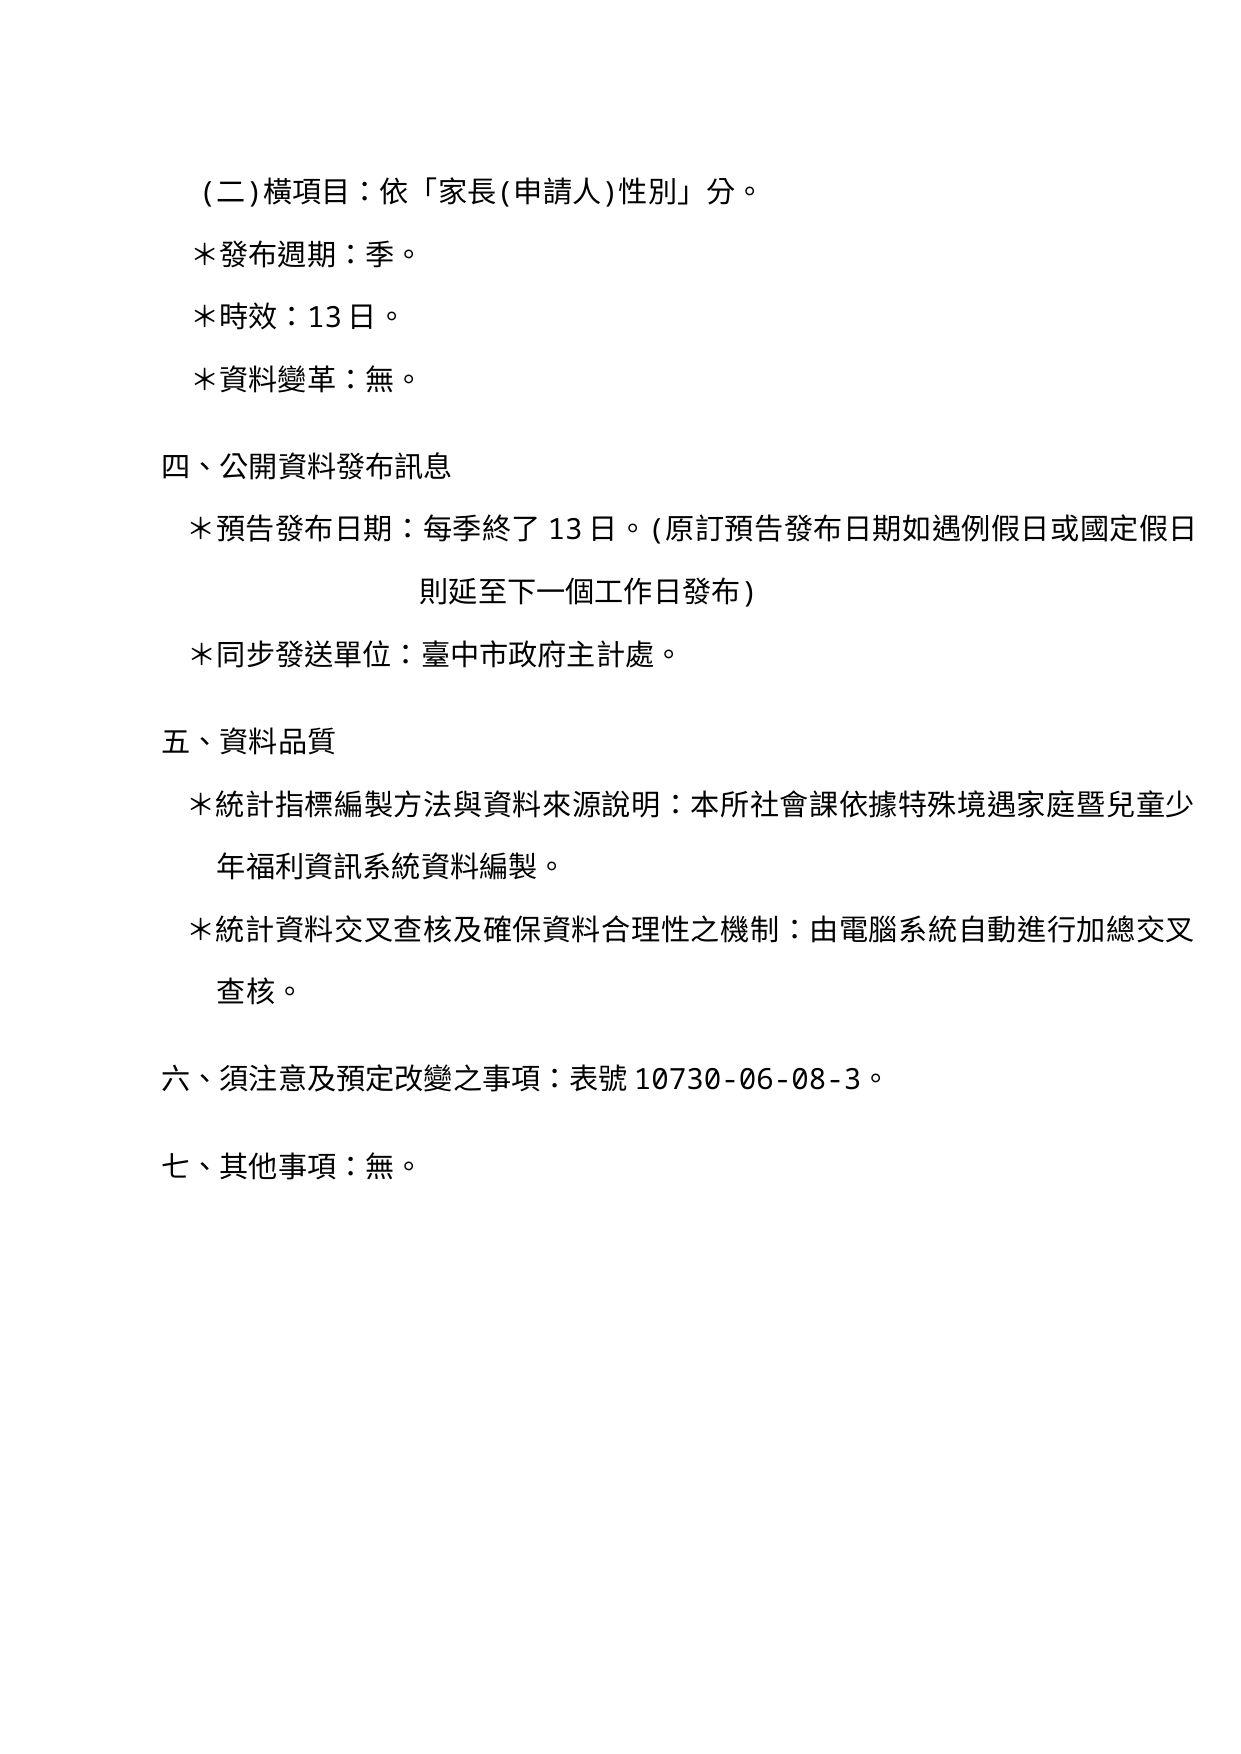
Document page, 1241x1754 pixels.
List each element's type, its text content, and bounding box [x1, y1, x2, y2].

table_header (二)橫項目：依「家長(申請人)性別」分。 ＊發布週期：季。 ＊時效：13日。 ＊資料變革：無。 四、公開資料發布訊息 ＊預告發布日期：每季終了13日。(原訂預告發布日期如遇例假日或國定假日則延至下一個工作日發布) ＊同步發送單位：臺中市政府主計處。 五、資料品質 ＊統計指標編製方法與資料來源說明：本所社會課依據特殊境遇家庭暨兒童少年福利資訊系統資料編製。 ＊統計資料交叉查核及確保資料合理性之機制：由電腦系統自動進行加總交叉查核。 六、須注意及預定改變之事項：表號10730-06-08-3。 七、其他事項：無。 [150, 148, 1209, 1186]
